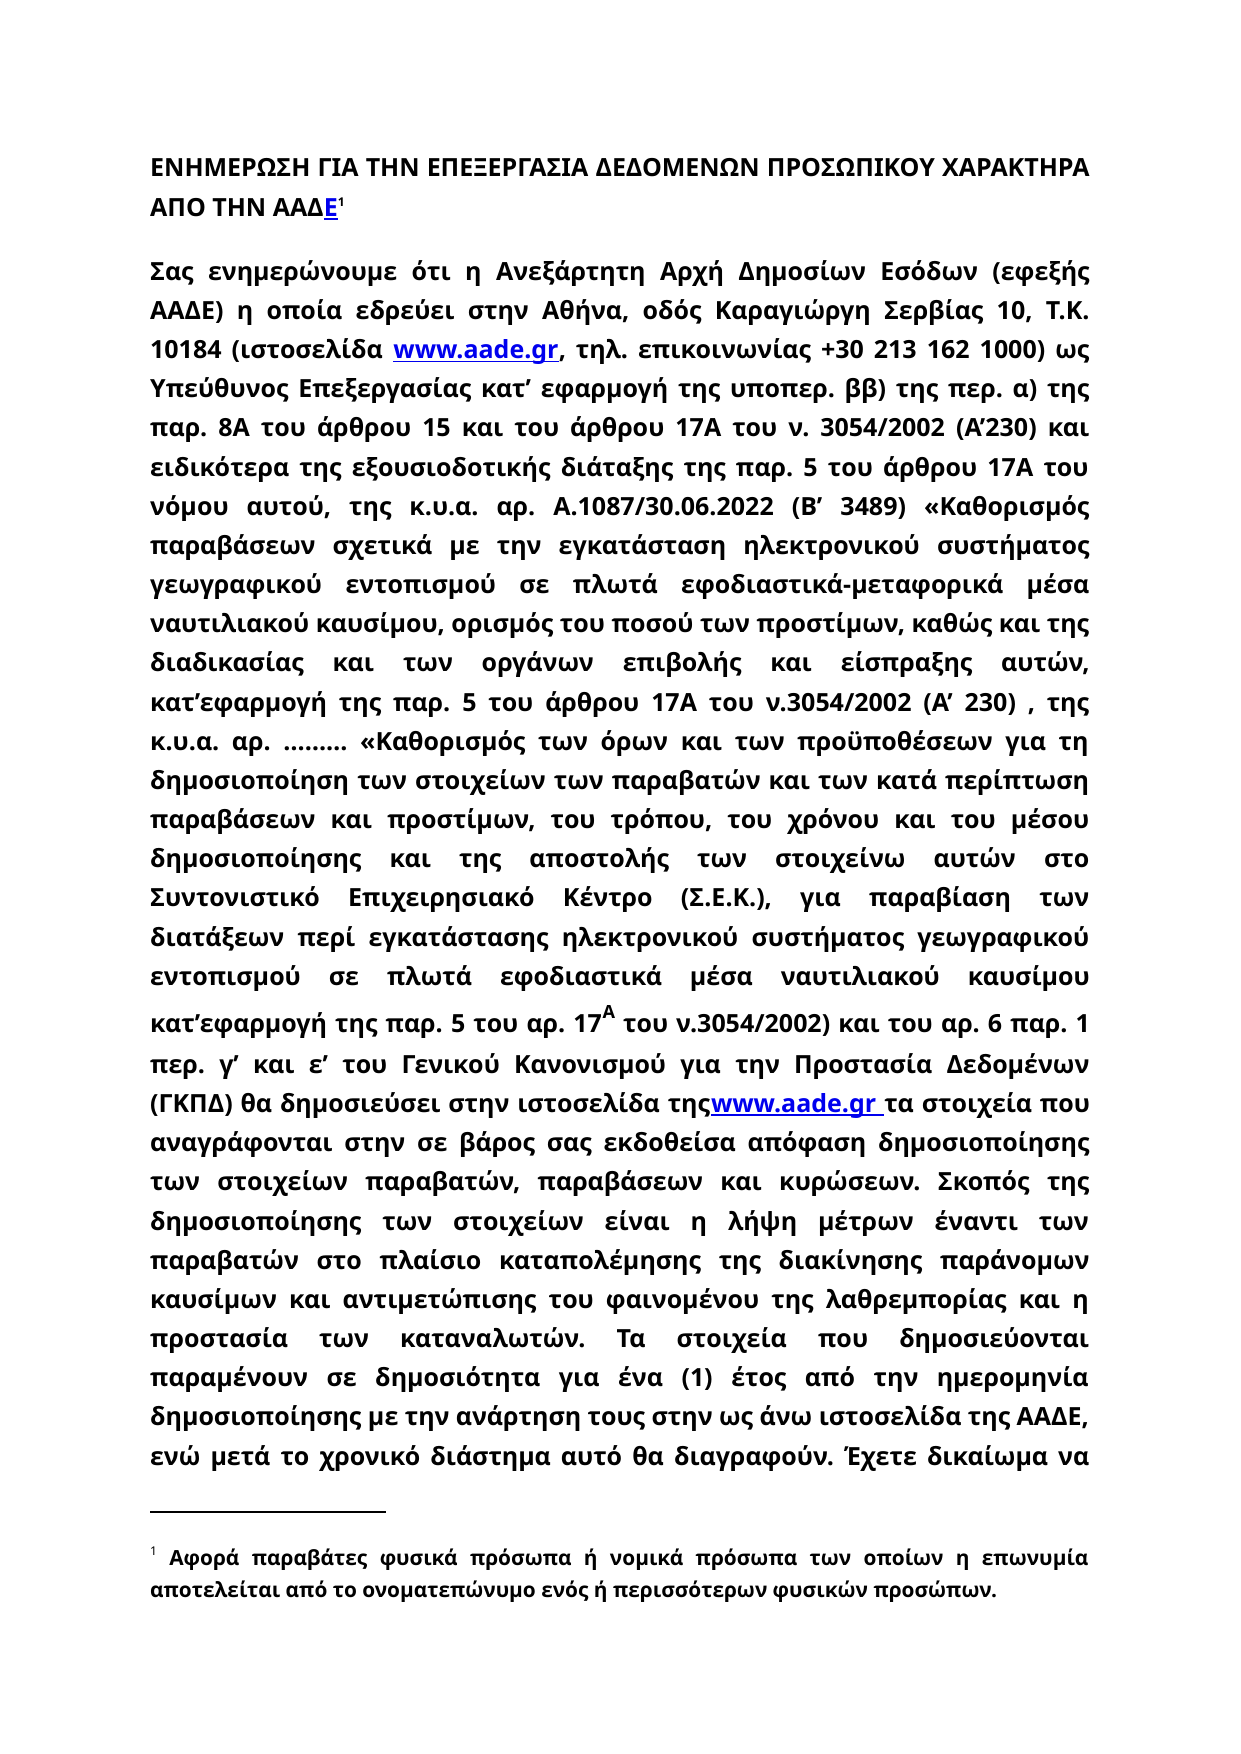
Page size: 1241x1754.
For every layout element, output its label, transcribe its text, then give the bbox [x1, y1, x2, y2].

text ΕΝΗΜΕΡΩΣΗ ΓΙΑ ΤΗΝ ΕΠΕΞΕΡΓΑΣΙΑ ΔΕΔΟΜΕΝΩΝ ΠΡΟΣΩΠΙΚΟΥ ΧΑΡΑΚΤΗΡΑ ΑΠΟ ΤΗΝ ΑΑΔΕ [150, 150, 1090, 223]
text Αφορά παραβάτες φυσικά πρόσωπα ή νομικά πρόσωπα των οποίων η επωνυμία αποτελείται από το ονοματεπώνυμο ενός ή περισσότερων φυσικών προσώπων. [150, 1543, 1090, 1604]
text Σας ενημερώνουμε ότι η Ανεξάρτητη Αρχή Δημοσίων Εσόδων (εφεξής ΑΑΔΕ) η οποία εδρεύει στην Αθήνα, οδός Καραγιώργη Σερβίας 10, Τ.Κ. 10184 (ιστοσελίδα www.aade.gr, τηλ. επικοινωνίας +30 213 162 1000) ως Υπεύθυνος Επεξεργασίας κατ’ εφαρμογή της υποπερ. ββ) της περ. α) της παρ. 8A του άρθρου 15 και του άρθρου 17Α του ν. 3054/2002 (Α’230) και ειδικότερα της εξουσιοδοτικής διάταξης της παρ. 5 του άρθρου 17Α του νόμου αυτού, της κ.υ.α. αρ. Α.1087/30.06.2022 (Β’ 3489) «Καθορισμός παραβάσεων σχετικά με την εγκατάσταση ηλεκτρονικού συστήματος γεωγραφικού εντοπισμού σε πλωτά εφοδιαστικά-μεταφορικά μέσα ναυτιλιακού καυσίμου, ορισμός του ποσού των προστίμων, καθώς και της διαδικασίας και των οργάνων επιβολής και είσπραξης αυτών, κατ’εφαρμογή της παρ. 5 του άρθρου 17Α του ν.3054/2002 (Α’ 230) , της κ.υ.α. αρ. ……… «Καθορισμός των όρων και των προϋποθέσεων για τη δημοσιοποίηση των στοιχείων των παραβατών και των κατά περίπτωση παραβάσεων και προστίμων, του τρόπου, του χρόνου και του μέσου δημοσιοποίησης και της αποστολής των στοιχείνω αυτών στο Συντονιστικό Επιχειρησιακό Κέντρο (Σ.Ε.Κ.), για παραβίαση των διατάξεων περί εγκατάστασης ηλεκτρονικού συστήματος γεωγραφικού εντοπισμού σε πλωτά εφοδιαστικά μέσα ναυτιλιακού καυσίμου κατ’εφαρμογή της παρ. 5 του αρ. 17Α του ν.3054/2002) και του αρ. 6 παρ. 1 περ. γ’ και ε’ του Γενικού Κανονισμού για την Προστασία Δεδομένων (ΓΚΠΔ) θα δημοσιεύσει στην ιστοσελίδα τηςwww.aade.gr τα στοιχεία που αναγράφονται στην σε βάρος σας εκδοθείσα απόφαση δημοσιοποίησης των στοιχείων παραβατών, παραβάσεων και κυρώσεων. Σκοπός της δημοσιοποίησης των στοιχείων είναι η λήψη μέτρων έναντι των παραβατών στο πλαίσιο καταπολέμησης της διακίνησης παράνομων καυσίμων και αντιμετώπισης του φαινομένου της λαθρεμπορίας και η προστασία των καταναλωτών. Τα στοιχεία που δημοσιεύονται παραμένουν σε δημοσιότητα για ένα (1) έτος από την ημερομηνία δημοσιοποίησης με την ανάρτηση τους στην ως άνω ιστοσελίδα της ΑΑΔΕ, ενώ μετά το χρονικό διάστημα αυτό θα διαγραφούν. Έχετε δικαίωμα να ασκήσετε ενώπιον του προϊσταμένου της ελέγχουσας αρχής εντός δέκα (10) ημερών από την κοινοποίηση της απόφασης δημοσιοποίησης των στοιχείων παραβατών, παραβάσεων και κυρώσεων τα απορρέοντα από τον ΓΚΠΔ δικαιώματά σας, ως υποκείμενο των δεδομένων, σύμφωνα με το κεφάλαιο ΙΙΙ του ΓΚΠΔ και τον ν. 4624/2019. Σε περίπτωση που θεωρείτε ότι δεν έχουν ικανοποιηθεί τα δικαιώματά σας έχετε το δικαίωμα να προσφύγετε στην Αρχή Προστασίας Δεδομένων Προσωπικού Χαρακτήρα (Α.Π.Δ.Π.Χ.). Υπεύθυνος Προστασίας Δεδομένων της ΑΑΔΕ είναι ο προϊστάμενος του Αυτοτελούς Τμήματος Υποστήριξης Υπευθύνου Προστασίας Δεδομένων της ΑΑΔΕ (τηλ. 213-2113127,29, 213-2113130 και 213-2113132, ταχ. διεύθυνση: Πανεπιστημίου 20, Τ.Κ. 10672, Αθήνα). [150, 253, 1090, 1472]
